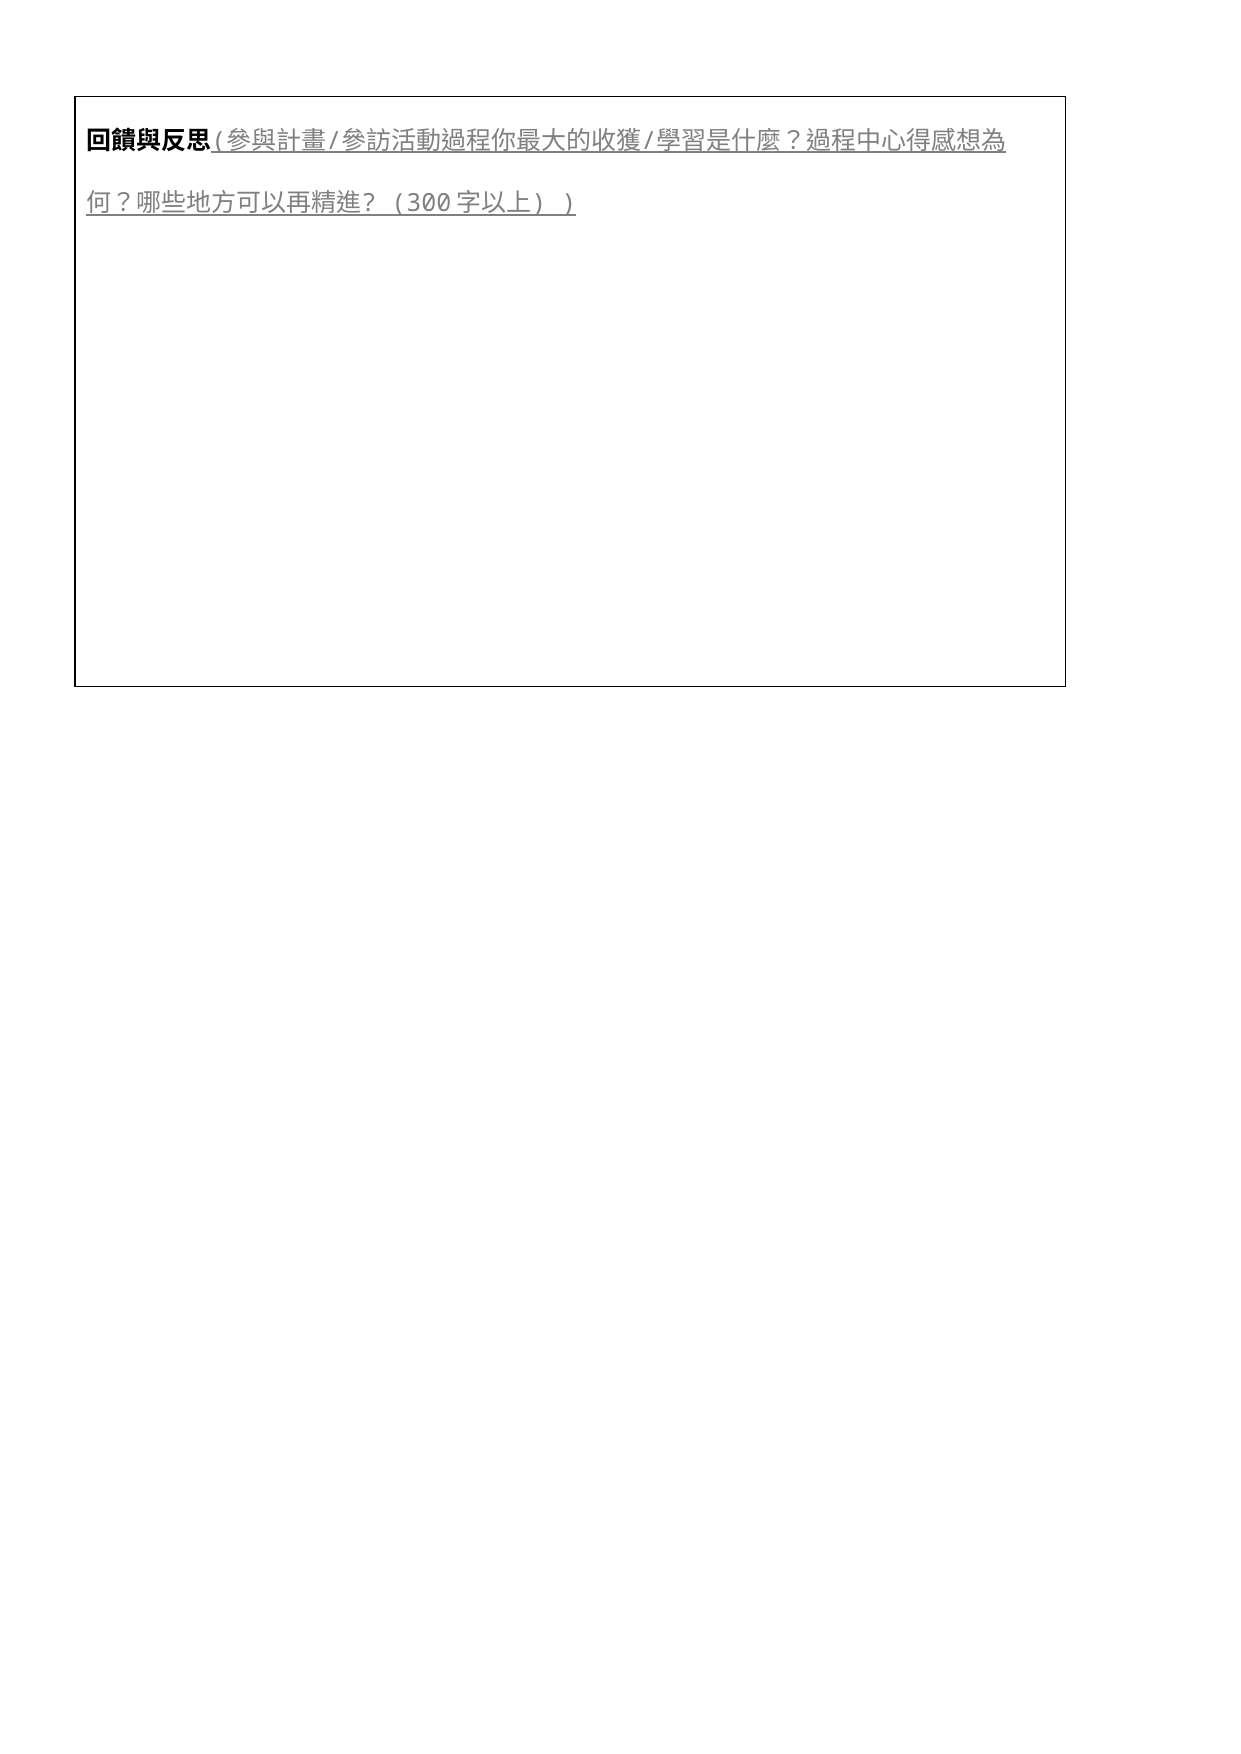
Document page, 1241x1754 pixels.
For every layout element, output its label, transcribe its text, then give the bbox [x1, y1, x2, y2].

table_cell 回饋與反思(參與計畫/參訪活動過程你最大的收獲/學習是什麼？過程中心得感想為何？哪些地方可以再精進? (300字以上) ) [76, 97, 1065, 686]
